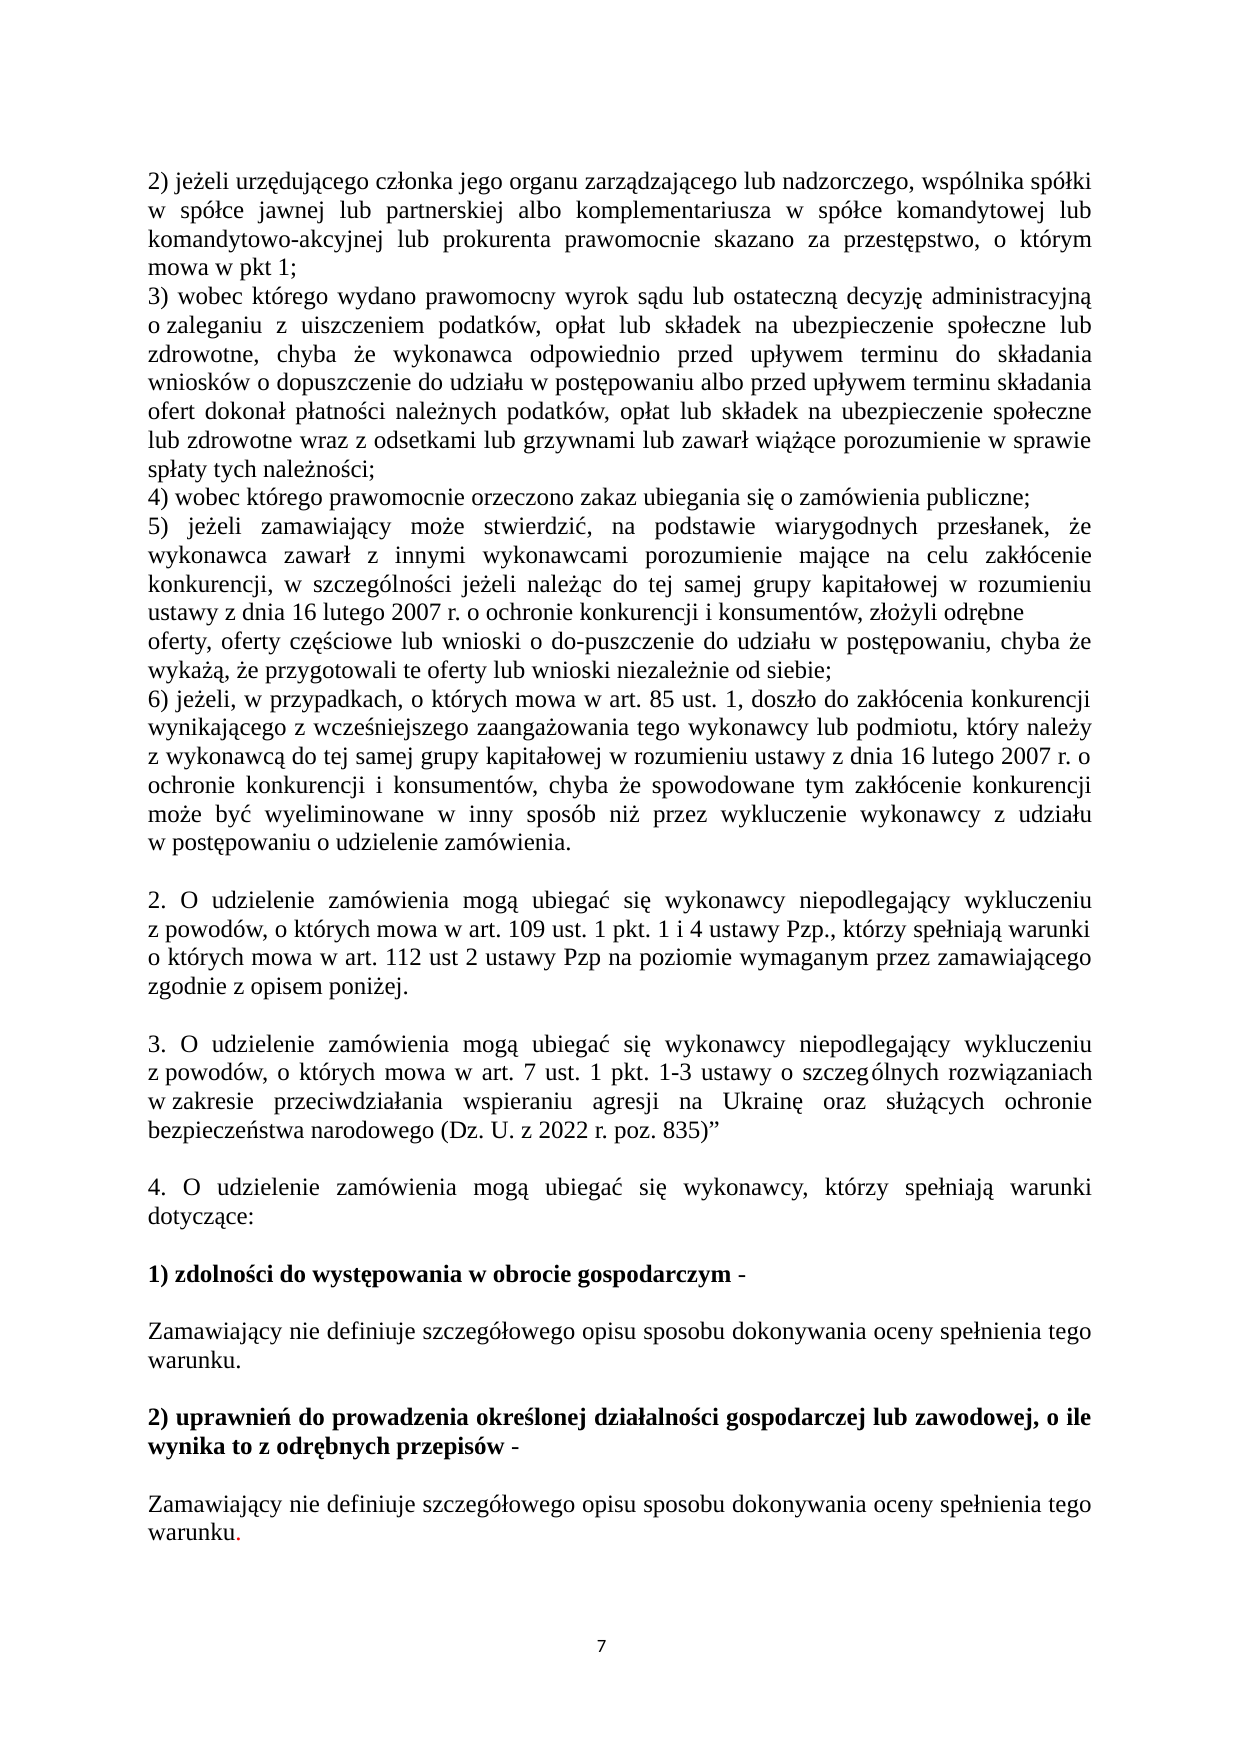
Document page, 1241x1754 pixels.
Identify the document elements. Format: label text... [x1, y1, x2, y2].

text 2. O udzielenie zamówienia mogą ubiegać się wykonawcy niepodlegający wykluczeniu z powodów, o których mowa w art. 109 ust. 1 pkt. 1 i 4 ustawy Pzp., którzy spełniają warunki o których mowa w art. 112 ust 2 ustawy Pzp na poziomie wymaganym przez zamawiającego zgodnie z opisem poniżej. [148, 885, 1093, 1000]
text 4. O udzielenie zamówienia mogą ubiegać się wykonawcy, którzy spełniają warunki dotyczące: [148, 1172, 1093, 1230]
text 2) jeżeli urzędującego członka jego organu zarządzającego lub nadzorczego, wspólnika spółki w spółce jawnej lub partnerskiej albo komplementariusza w spółce komandytowej lub komandytowo-akcyjnej lub prokurenta prawomocnie skazano za przestępstwo, o którym mowa w pkt 1; [148, 166, 1093, 281]
text oferty, oferty częściowe lub wnioski o do-puszczenie do udziału w postępowaniu, chyba że wykażą, że przygotowali te oferty lub wnioski niezależnie od siebie; [148, 626, 1093, 684]
text Zamawiający nie definiuje szczegółowego opisu sposobu dokonywania oceny spełnienia tego warunku. [148, 1316, 1093, 1374]
text 4) wobec którego prawomocnie orzeczono zakaz ubiegania się o zamówienia publiczne; [148, 482, 1093, 511]
text 1) zdolności do występowania w obrocie gospodarczym - [148, 1259, 1093, 1287]
text Zamawiający nie definiuje szczegółowego opisu sposobu dokonywania oceny spełnienia tego warunku. [148, 1489, 1093, 1546]
text 3) wobec którego wydano prawomocny wyrok sądu lub ostateczną decyzję administracyjną o zaleganiu z uiszczeniem podatków, opłat lub składek na ubezpieczenie społeczne lub zdrowotne, chyba że wykonawca odpowiednio przed upływem terminu do składania wniosków o dopuszczenie do udziału w postępowaniu albo przed upływem terminu składania ofert dokonał płatności należnych podatków, opłat lub składek na ubezpieczenie społeczne lub zdrowotne wraz z odsetkami lub grzywnami lub zawarł wiążące porozumienie w sprawie spłaty tych należności; [148, 281, 1093, 482]
text 2) uprawnień do prowadzenia określonej działalności gospodarczej lub zawodowej, o ile wynika to z odrębnych przepisów - [148, 1402, 1093, 1460]
text 5) jeżeli zamawiający może stwierdzić, na podstawie wiarygodnych przesłanek, że wykonawca zawarł z innymi wykonawcami porozumienie mające na celu zakłócenie konkurencji, w szczególności jeżeli należąc do tej samej grupy kapitałowej w rozumieniu ustawy z dnia 16 lutego 2007 r. o ochronie konkurencji i konsumentów, złożyli odrębne [148, 511, 1093, 626]
text 3. O udzielenie zamówienia mogą ubiegać się wykonawcy niepodlegający wykluczeniu z powodów, o których mowa w art. 7 ust. 1 pkt. 1-3 ustawy o szczególnych rozwiązaniach w zakresie przeciwdziałania wspieraniu agresji na Ukrainę oraz służących ochronie bezpieczeństwa narodowego (Dz. U. z 2022 r. poz. 835)” [148, 1029, 1093, 1144]
text 6) jeżeli, w przypadkach, o których mowa w art. 85 ust. 1, doszło do zakłócenia konkurencji wynikającego z wcześniejszego zaangażowania tego wykonawcy lub podmiotu, który należy z wykonawcą do tej samej grupy kapitałowej w rozumieniu ustawy z dnia 16 lutego 2007 r. o ochronie konkurencji i konsumentów, chyba że spowodowane tym zakłócenie konkurencji może być wyeliminowane w inny sposób niż przez wykluczenie wykonawcy z udziału w postępowaniu o udzielenie zamówienia. [148, 684, 1093, 856]
